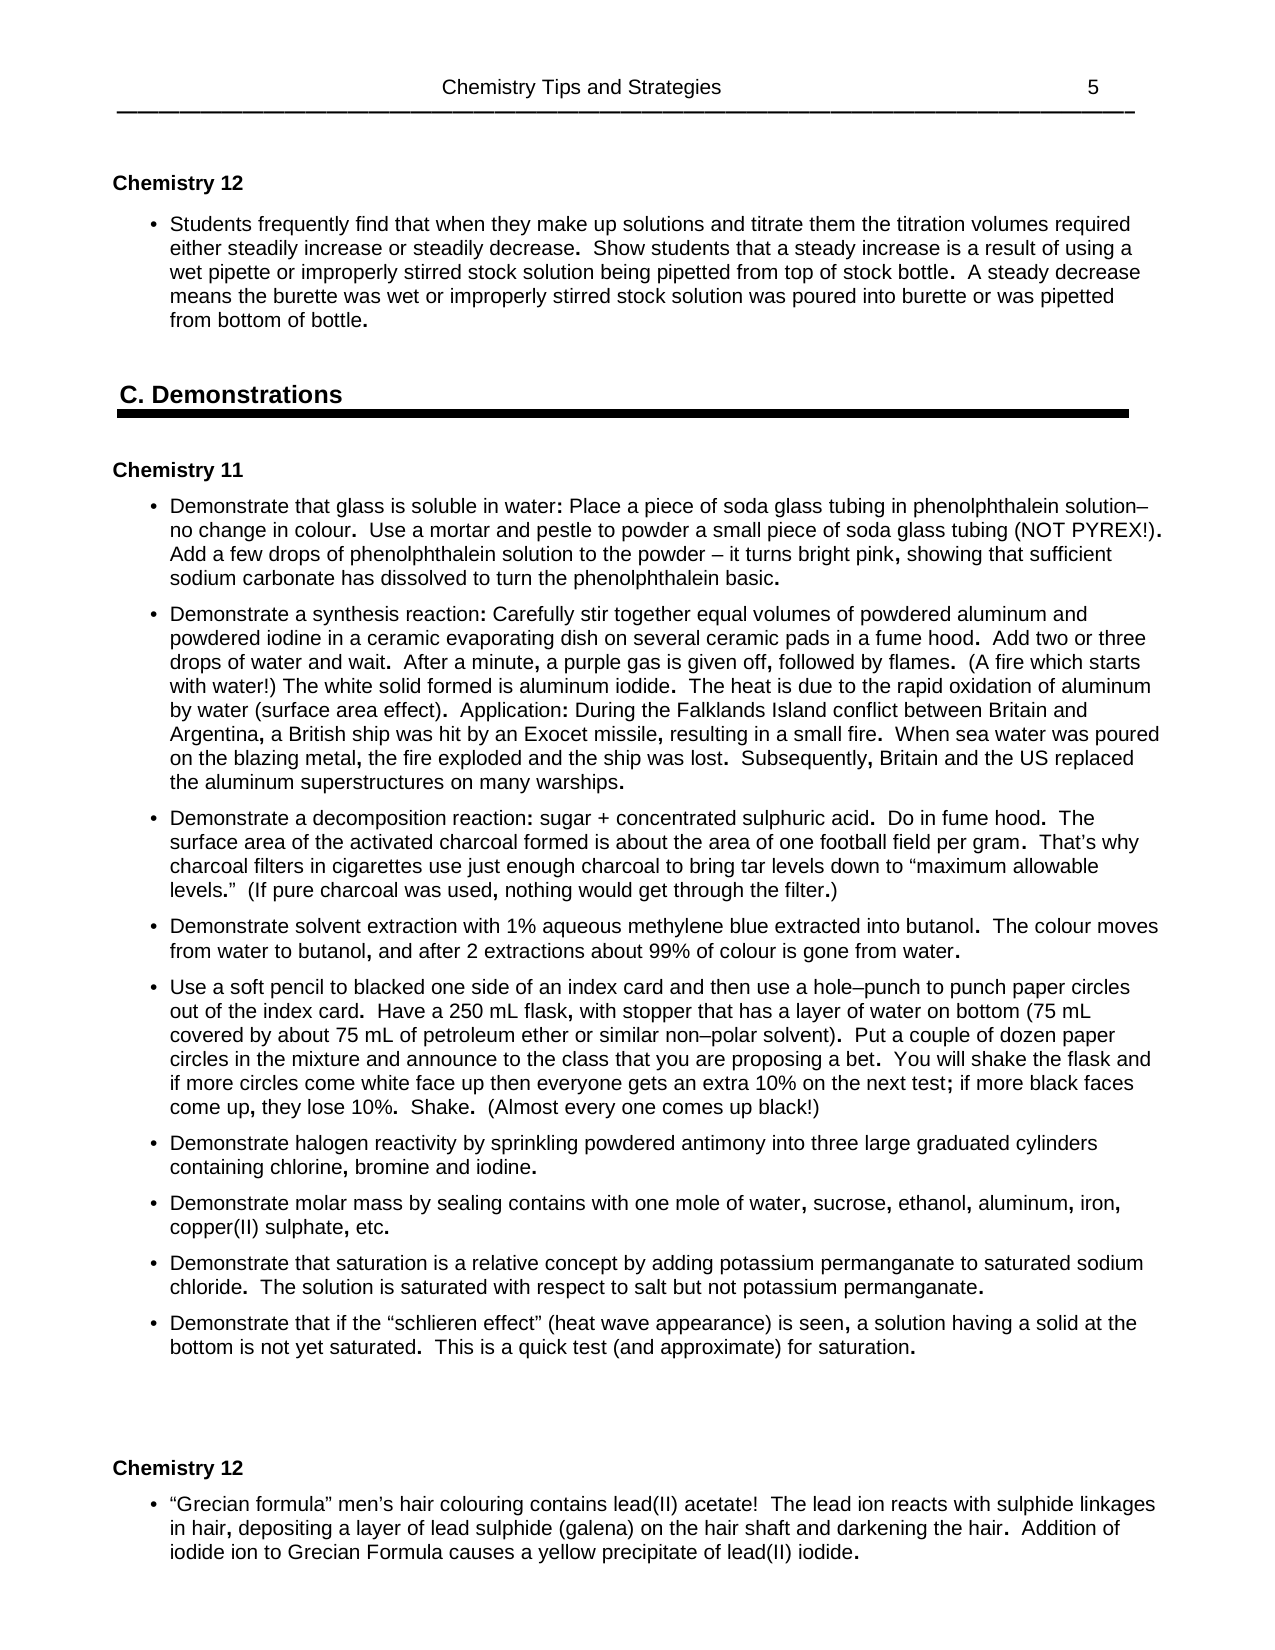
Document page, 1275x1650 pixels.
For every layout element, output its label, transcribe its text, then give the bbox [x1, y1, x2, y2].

text • Demonstrate that glass is soluble in water: Place a piece of soda glass tubing in phenolphthalein solution– no change in colour. Use a mortar and pestle to powder a small piece of soda glass tubing (NOT PYREX!). Add a few drops of phenolphthalein solution to the powder – it turns bright pink, showing that sufficient sodium carbonate has dissolved to turn the phenolphthalein basic. [112, 493, 1162, 590]
text • Demonstrate solvent extraction with 1% aqueous methylene blue extracted into butanol. The colour moves from water to butanol, and after 2 extractions about 99% of colour is gone from water. [112, 914, 1162, 963]
text • Demonstrate that if the “schlieren effect” (heat wave appearance) is seen, a solution having a solid at the bottom is not yet saturated. This is a quick test (and approximate) for saturation. [112, 1311, 1162, 1359]
text • “Grecian formula” men’s hair colouring contains lead(II) acetate! The lead ion reacts with sulphide linkages in hair, depositing a layer of lead sulphide (galena) on the hair shaft and darkening the hair. Addition of iodide ion to Grecian Formula causes a yellow precipitate of lead(II) iodide. [112, 1492, 1162, 1564]
text • Use a soft pencil to blacked one side of an index card and then use a hole–punch to punch paper circles out of the index card. Have a 250 mL flask, with stopper that has a layer of water on bottom (75 mL covered by about 75 mL of petroleum ether or similar non–polar solvent). Put a couple of dozen paper circles in the mixture and announce to the class that you are proposing a bet. You will shake the flask and if more circles come white face up then everyone gets an extra 10% on the next test; if more black faces come up, they lose 10%. Shake. (Almost every one comes up black!) [112, 974, 1162, 1119]
text • Students frequently find that when they make up solutions and titrate them the titration volumes required either steadily increase or steadily decrease. Show students that a steady increase is a result of using a wet pipette or improperly stirred stock solution being pipetted from top of stock bottle. A steady decrease means the burette was wet or improperly stirred stock solution was poured into burette or was pipetted from bottom of bottle. [112, 212, 1162, 332]
text • Demonstrate that saturation is a relative concept by adding potassium permanganate to saturated sodium chloride. The solution is saturated with respect to salt but not potassium permanganate. [112, 1251, 1162, 1299]
text • Demonstrate halogen reactivity by sprinkling powdered antimony into three large graduated cylinders containing chlorine, bromine and iodine. [112, 1131, 1162, 1179]
text • Demonstrate a decomposition reaction: sugar + concentrated sulphuric acid. Do in fume hood. The surface area of the activated charcoal formed is about the area of one football field per gram. That’s why charcoal filters in cigarettes use just enough charcoal to bring tar levels down to “maximum allowable levels.” (If pure charcoal was used, nothing would get through the filter.) [112, 806, 1162, 902]
text Chemistry 11 [112, 457, 1162, 482]
text • Demonstrate molar mass by sealing contains with one mole of water, sucrose, ethanol, aluminum, iron, copper(II) sulphate, etc. [112, 1191, 1162, 1239]
text • Demonstrate a synthesis reaction: Carefully stir together equal volumes of powdered aluminum and powdered iodine in a ceramic evaporating dish on several ceramic pads in a fume hood. Add two or three drops of water and wait. After a minute, a purple gas is given off, followed by flames. (A fire which starts with water!) The white solid formed is aluminum iodide. The heat is due to the rapid oxidation of aluminum by water (surface area effect). Application: During the Falklands Island conflict between Britain and Argentina, a British ship was hit by an Exocet missile, resulting in a small fire. When sea water was poured on the blazing metal, the fire exploded and the ship was lost. Subsequently, Britain and the US replaced the aluminum superstructures on many warships. [112, 602, 1162, 794]
text Chemistry 12 [112, 171, 1162, 195]
text C. Demonstrations [112, 380, 1162, 409]
text Chemistry 12 [112, 1456, 1162, 1480]
